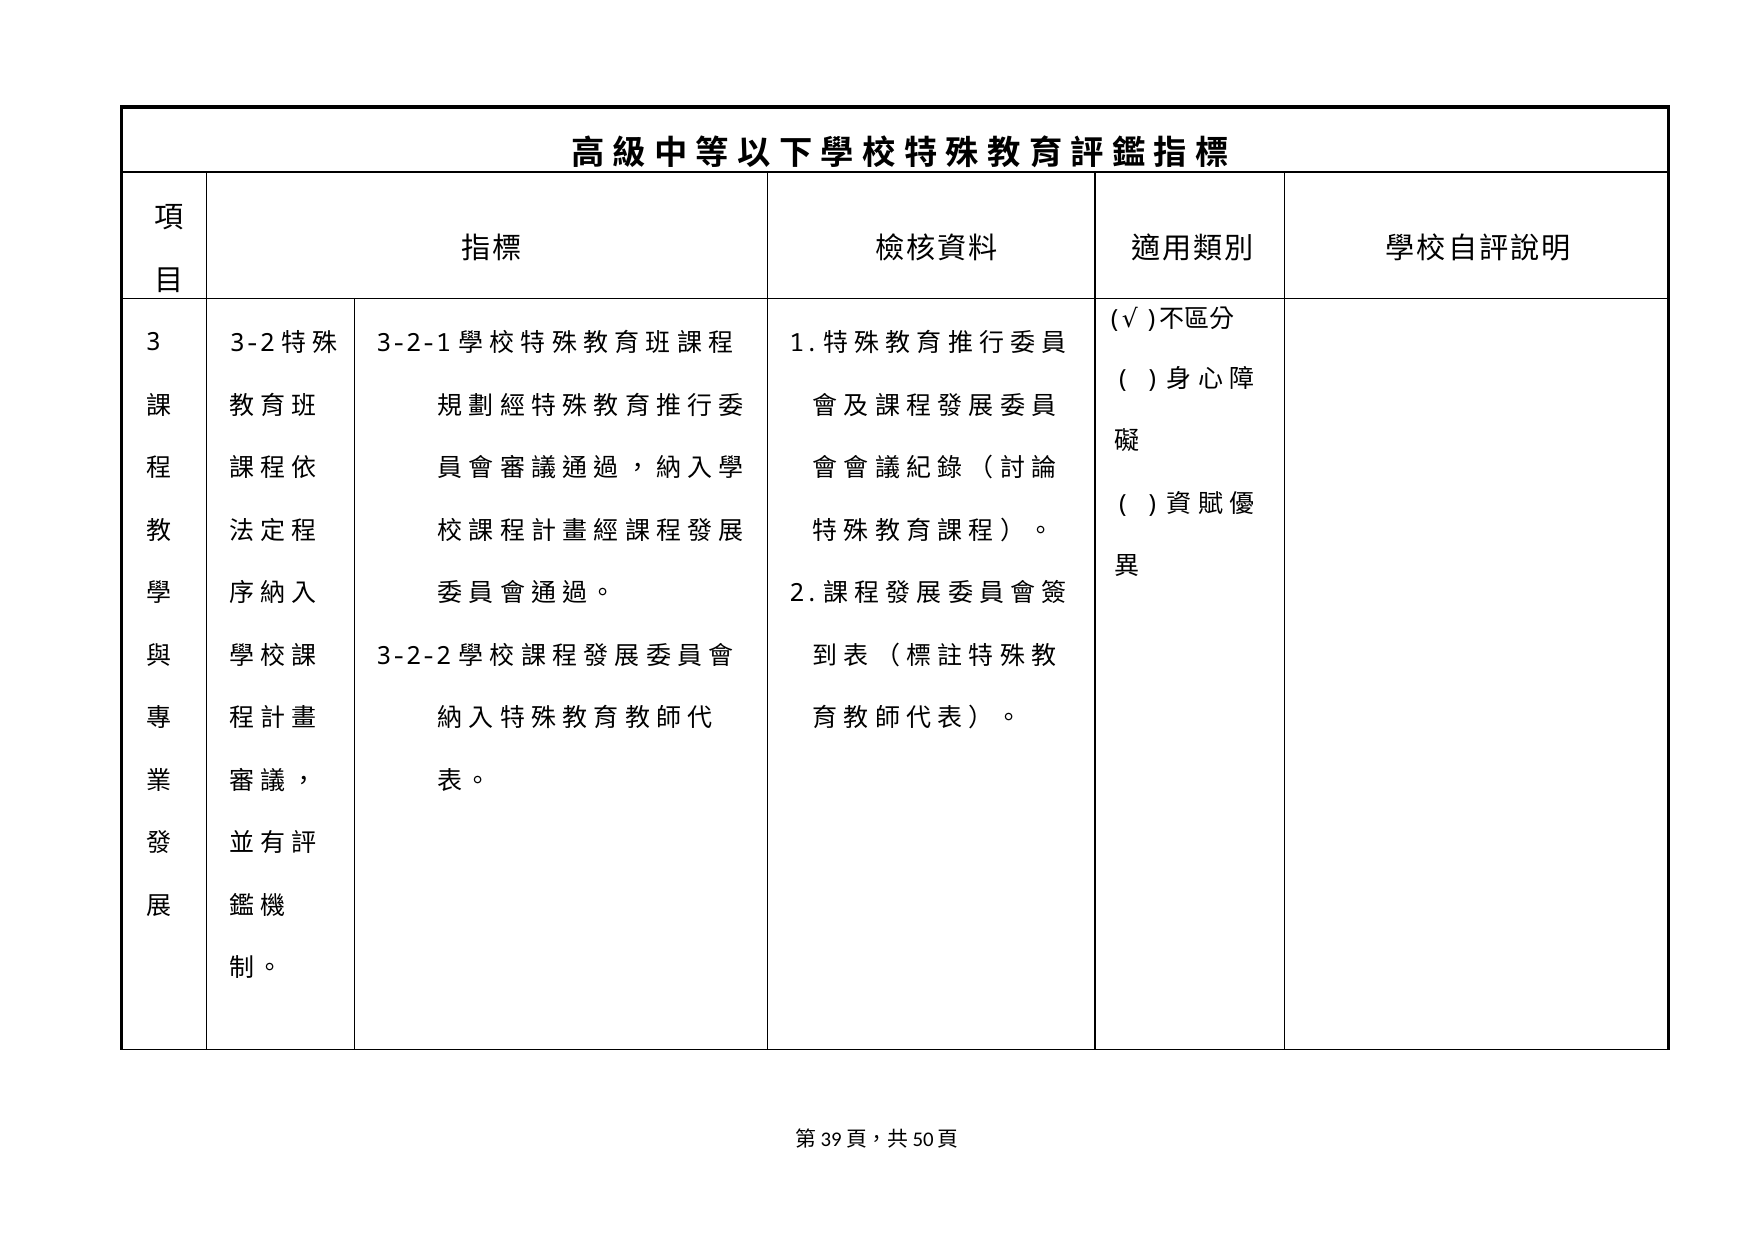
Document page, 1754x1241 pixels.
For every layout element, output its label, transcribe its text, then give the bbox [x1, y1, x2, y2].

table_cell 高級中等以下學校特殊教育評鑑指標 [123, 109, 1667, 171]
table_cell 適用類別 [1096, 173, 1284, 298]
table_cell 1.特殊教育推行委員會及課程發展委員會會議紀錄（討論特殊教育課程）。 2.課程發展委員會簽到表（標註特殊教育教師代表）。 [768, 299, 1094, 1049]
table_cell (√ )不區分 ( )身心障礙 ( )資賦優異 [1096, 299, 1284, 1049]
table_cell [1285, 299, 1667, 1049]
table_cell 項目 [123, 173, 206, 298]
table_cell 3-2-1學校特殊教育班課程規劃經特殊教育推行委員會審議通過，納入學校課程計畫經課程發展委員會通過。 3-2-2學校課程發展委員會納入特殊教育教師代表。 [355, 299, 767, 1049]
table_cell 檢核資料 [768, 173, 1094, 298]
table_cell 學校自評說明 [1285, 173, 1667, 298]
table_cell 3 課程教學與專業發展 [123, 299, 206, 1049]
table_cell 3-2特殊教育班課程依法定程序納入學校課程計畫審議，並有評鑑機制。 [207, 299, 354, 1049]
table_cell 指標 [207, 173, 767, 298]
